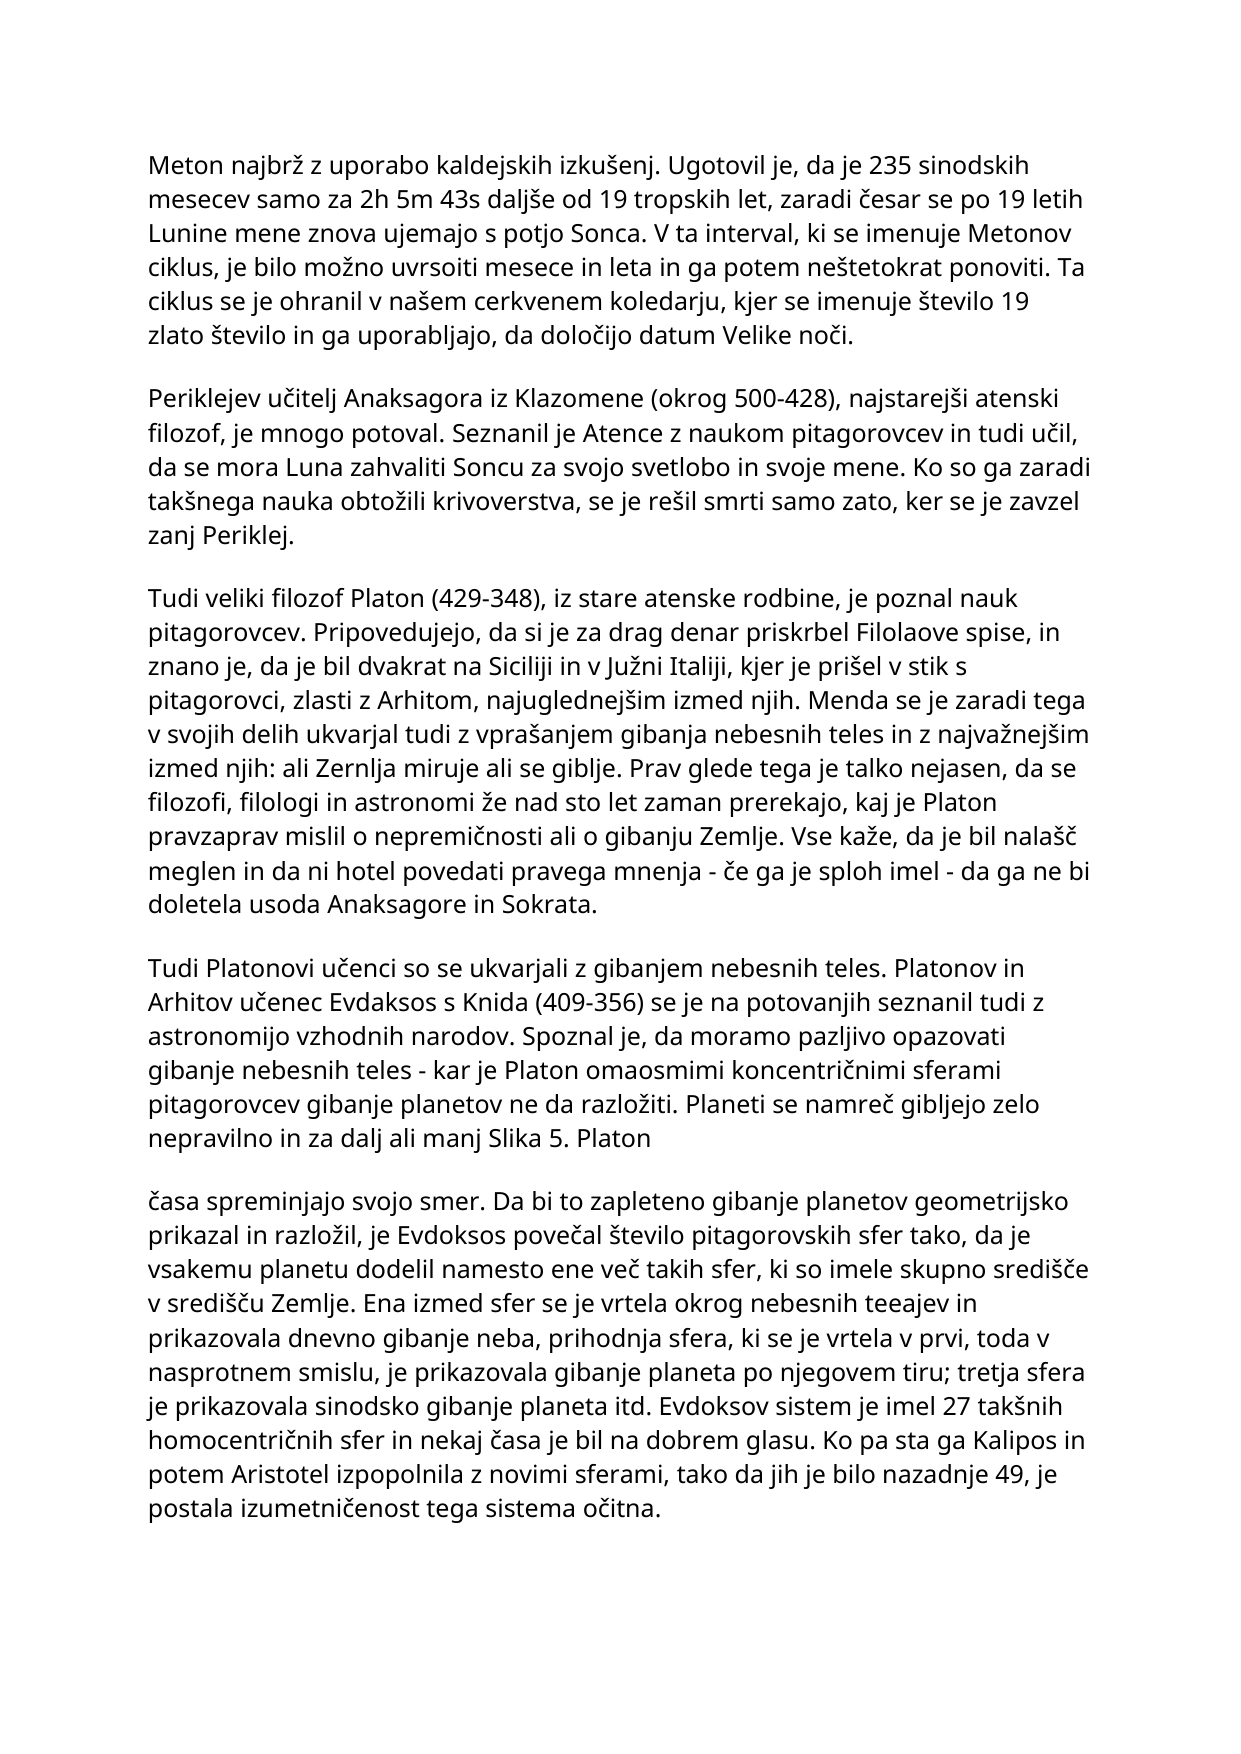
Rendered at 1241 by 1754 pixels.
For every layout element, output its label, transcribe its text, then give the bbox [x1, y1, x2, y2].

text Tudi Platonovi učenci so se ukvarjali z gibanjem nebesnih teles. Platonov in Arhitov učenec Evdaksos s Knida (409-356) se je na potovanjih seznanil tudi z astronomijo vzhodnih narodov. Spoznal je, da moramo pazljivo opazovati gibanje nebesnih teles - kar je Platon omaosmimi koncentričnimi sferami pitagorovcev gibanje planetov ne da razložiti. Planeti se namreč gibljejo zelo nepravilno in za dalj ali manj Slika 5. Platon [148, 950, 1093, 1155]
text časa spreminjajo svojo smer. Da bi to zapleteno gibanje planetov geometrijsko prikazal in razložil, je Evdoksos povečal število pitagorovskih sfer tako, da je vsakemu planetu dodelil namesto ene več takih sfer, ki so imele skupno središče v središču Zemlje. Ena izmed sfer se je vrtela okrog nebesnih teeajev in prikazovala dnevno gibanje neba, prihodnja sfera, ki se je vrtela v prvi, toda v nasprotnem smislu, je prikazovala gibanje planeta po njegovem tiru; tretja sfera je prikazovala sinodsko gibanje planeta itd. Evdoksov sistem je imel 27 takšnih homocentričnih sfer in nekaj časa je bil na dobrem glasu. Ko pa sta ga Kalipos in potem Aristotel izpopolnila z novimi sferami, tako da jih je bilo nazadnje 49, je postala izumetničenost tega sistema očitna. [148, 1184, 1093, 1524]
text Meton najbrž z uporabo kaldejskih izkušenj. Ugotovil je, da je 235 sinodskih mesecev samo za 2h 5m 43s daljše od 19 tropskih let, zaradi česar se po 19 letih Lunine mene znova ujemajo s potjo Sonca. V ta interval, ki se imenuje Metonov ciklus, je bilo možno uvrsoiti mesece in leta in ga potem neštetokrat ponoviti. Ta ciklus se je ohranil v našem cerkvenem koledarju, kjer se imenuje število 19 zlato število in ga uporabljajo, da določijo datum Velike noči. [148, 148, 1093, 352]
text Tudi veliki filozof Platon (429-348), iz stare atenske rodbine, je poznal nauk pitagorovcev. Pripovedujejo, da si je za drag denar priskrbel Filolaove spise, in znano je, da je bil dvakrat na Siciliji in v Južni Italiji, kjer je prišel v stik s pitagorovci, zlasti z Arhitom, najuglednejšim izmed njih. Menda se je zaradi tega v svojih delih ukvarjal tudi z vprašanjem gibanja nebesnih teles in z najvažnejšim izmed njih: ali Zernlja miruje ali se giblje. Prav glede tega je talko nejasen, da se filozofi, filologi in astronomi že nad sto let zaman prerekajo, kaj je Platon pravzaprav mislil o nepremičnosti ali o gibanju Zemlje. Vse kaže, da je bil nalašč meglen in da ni hotel povedati pravega mnenja - če ga je sploh imel - da ga ne bi doletela usoda Anaksagore in Sokrata. [148, 581, 1093, 921]
text Periklejev učitelj Anaksagora iz Klazomene (okrog 500-428), najstarejši atenski filozof, je mnogo potoval. Seznanil je Atence z naukom pitagorovcev in tudi učil, da se mora Luna zahvaliti Soncu za svojo svetlobo in svoje mene. Ko so ga zaradi takšnega nauka obtožili krivoverstva, se je rešil smrti samo zato, ker se je zavzel zanj Periklej. [148, 381, 1093, 551]
